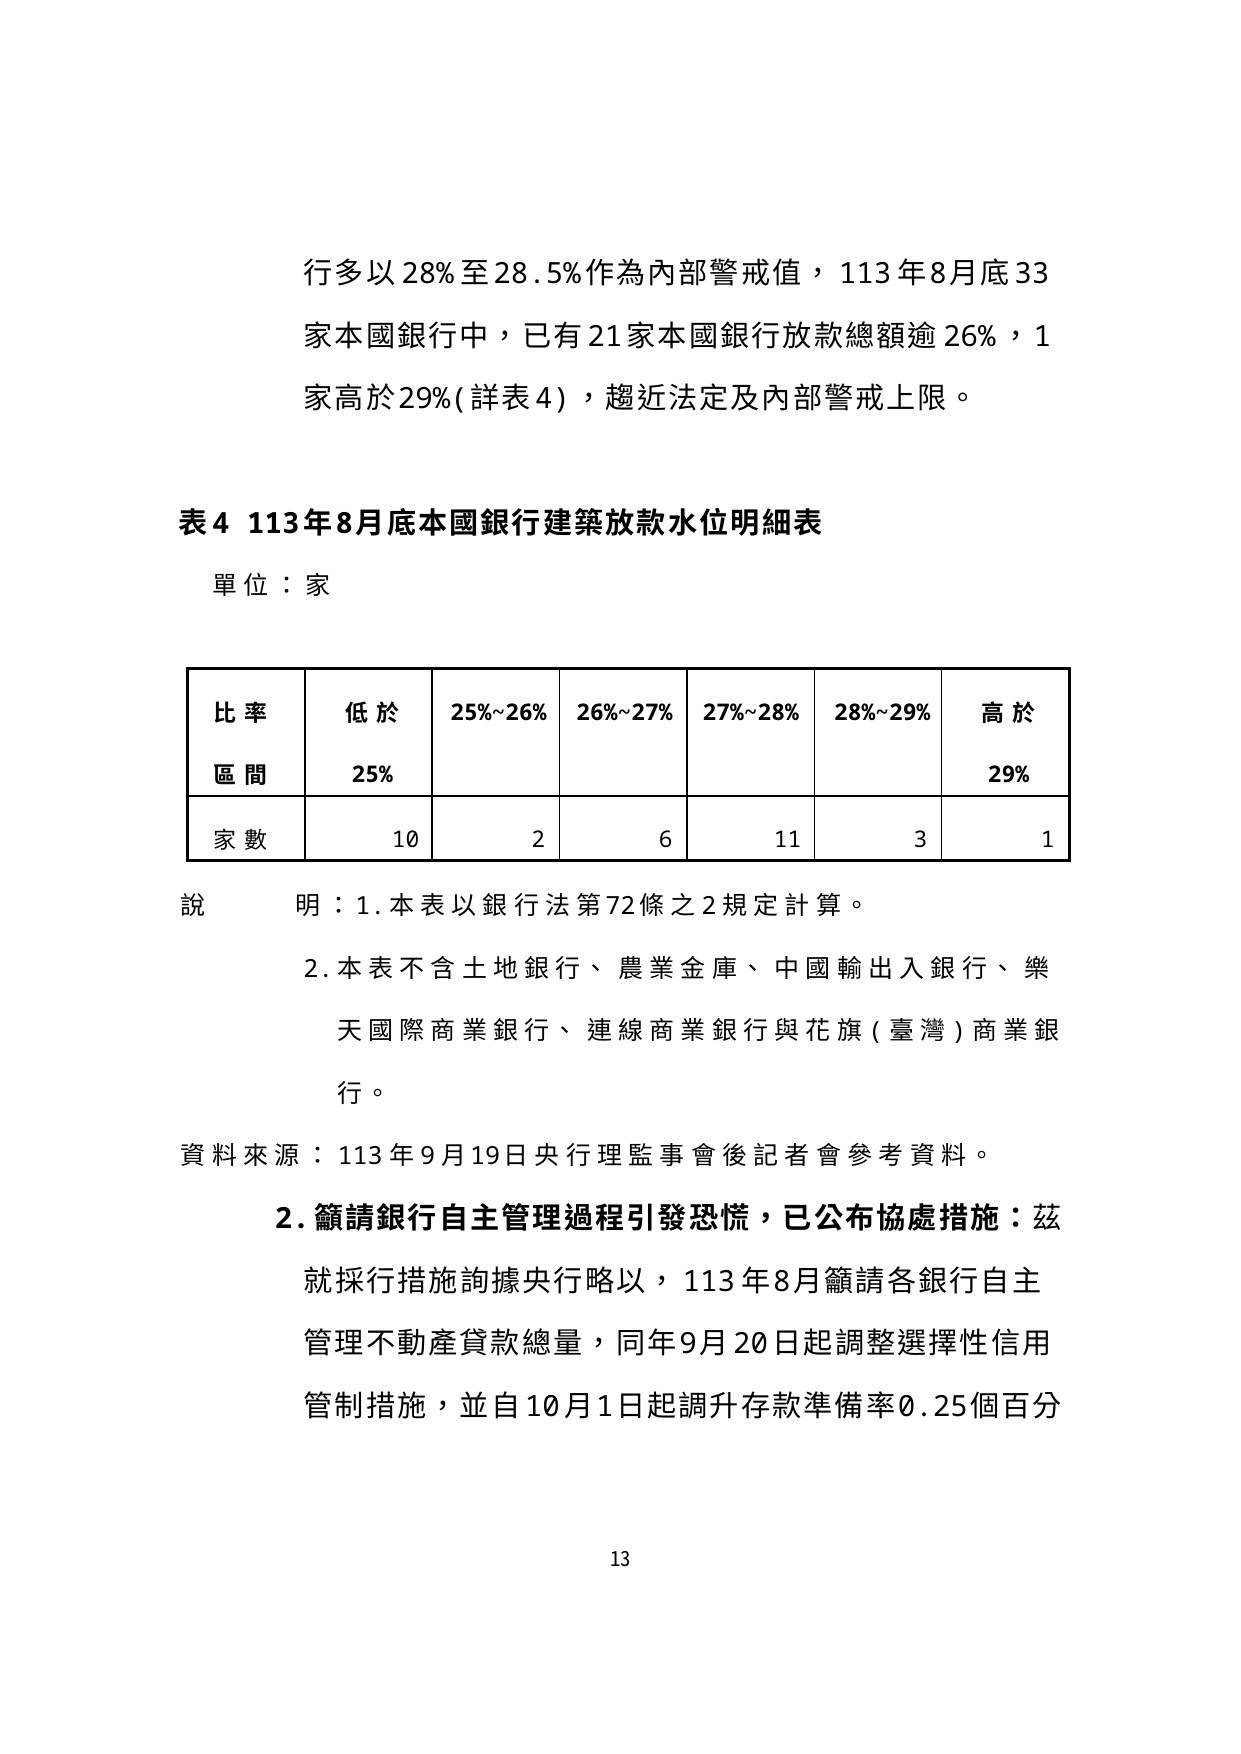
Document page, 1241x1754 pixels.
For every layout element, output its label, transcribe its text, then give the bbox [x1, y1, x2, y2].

text 2.籲請銀行自主管理過程引發恐慌，已公布協處措施：茲就採行措施詢據央行略以，113年8月籲請各銀行自主管理不動產貸款總量，同年9月20日起調整選擇性信用管制措施，並自10月1日起調升存款準備率0.25個百分 [266, 1174, 1063, 1424]
table_header 28%~29% [815, 670, 941, 795]
table_header 27%~28% [688, 670, 814, 795]
table_cell 10 [306, 797, 431, 859]
table_cell 1 [942, 797, 1068, 859]
table_cell 11 [688, 797, 814, 859]
table_cell 6 [560, 797, 686, 859]
table_header 25%~26% [433, 670, 559, 795]
table_header 低於25% [306, 670, 431, 795]
table_cell 2 [433, 797, 559, 859]
table_cell 3 [815, 797, 941, 859]
text 資料來源：113年9月19日央行理監事會後記者會參考資料。 [177, 1112, 1063, 1174]
table_cell 家數 [189, 797, 304, 859]
text 行多以28%至28.5%作為內部警戒值，113年8月底33家本國銀行中，已有21家本國銀行放款總額逾26%，1家高於29%(詳表4)，趨近法定及內部警戒上限。 [266, 229, 1063, 479]
text 2.本表不含土地銀行、農業金庫、中國輸出入銀行、樂天國際商業銀行、連線商業銀行與花旗(臺灣)商業銀行。 [301, 924, 1063, 1112]
text 表4 113年8月底本國銀行建築放款水位明細表 單位：家 [177, 479, 1063, 667]
text 說 明：1.本表以銀行法第72條之2規定計算。 [177, 862, 1063, 924]
table_header 比率區間 [189, 670, 304, 795]
table_header 高於29% [942, 670, 1068, 795]
table_header 26%~27% [560, 670, 686, 795]
